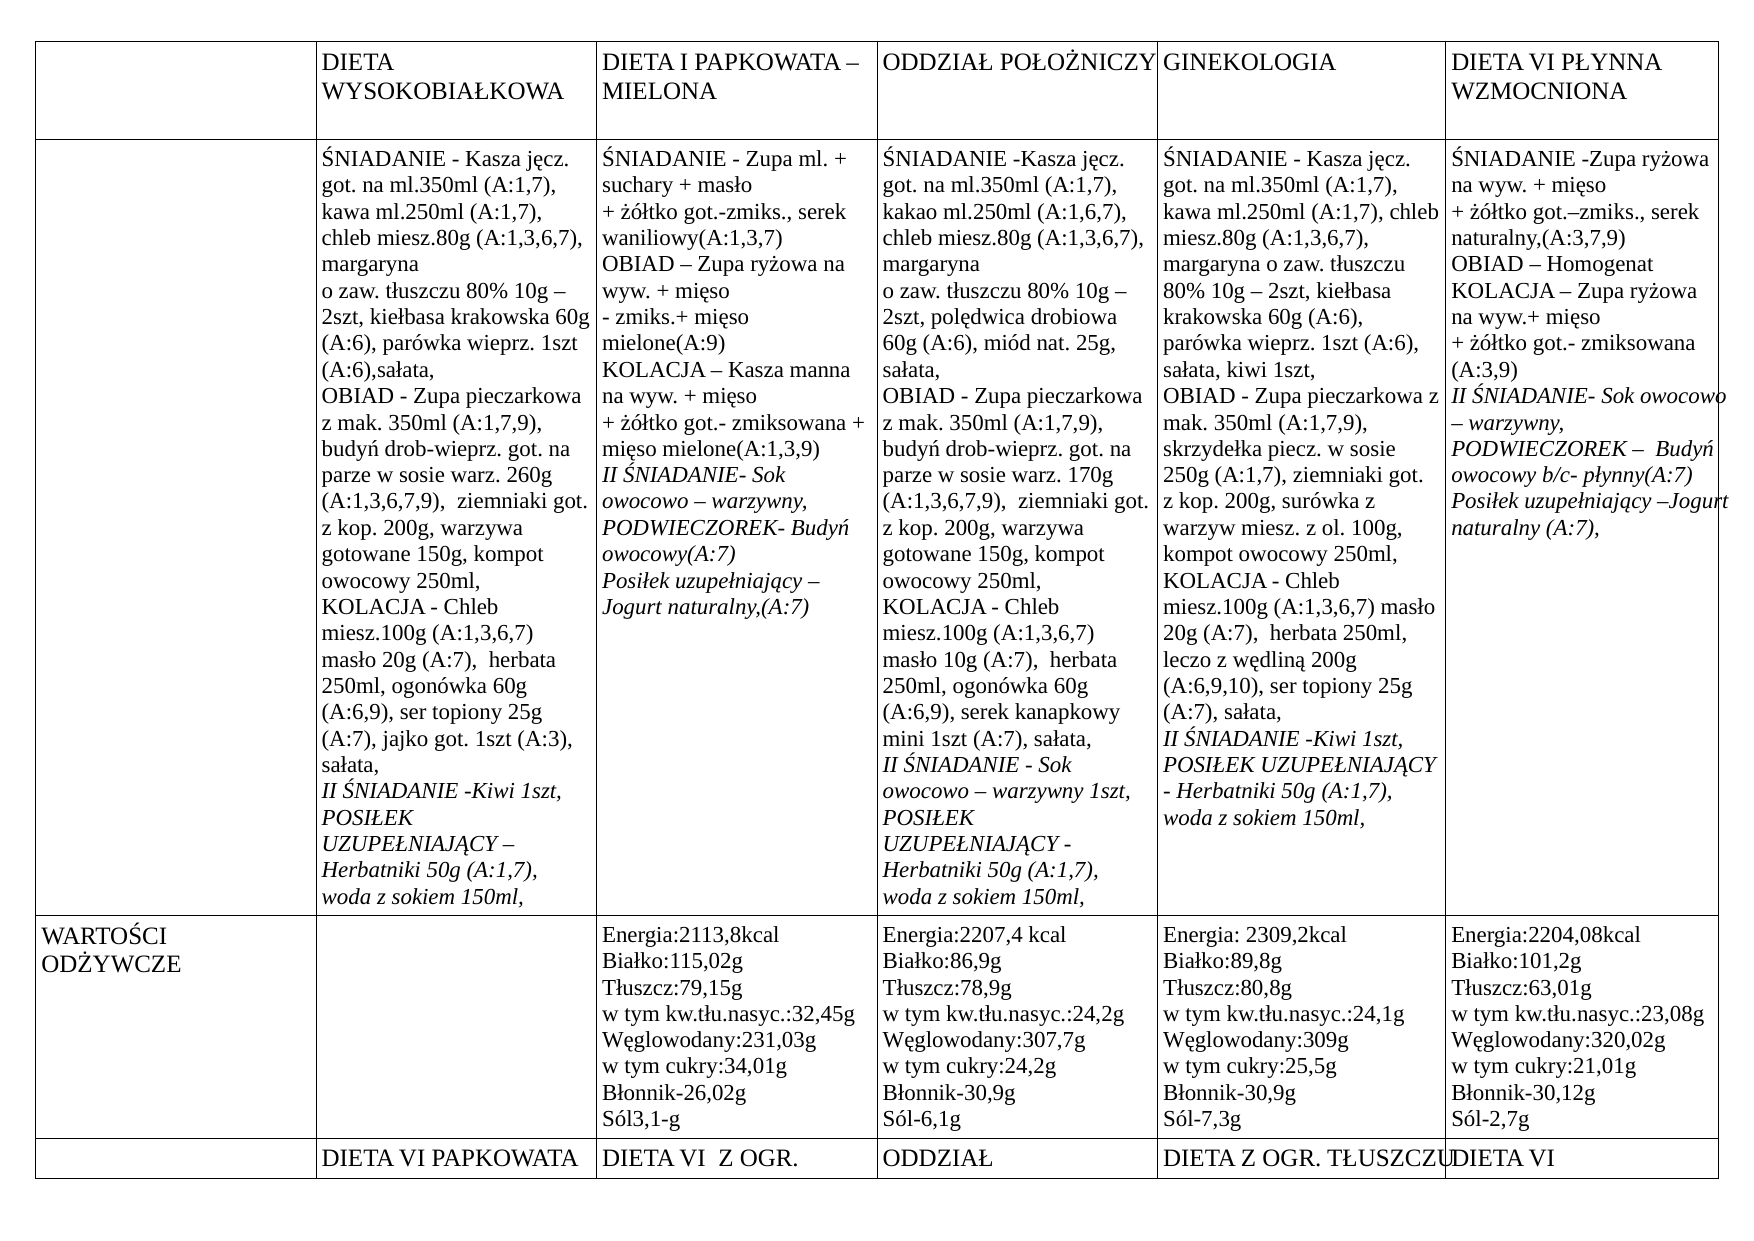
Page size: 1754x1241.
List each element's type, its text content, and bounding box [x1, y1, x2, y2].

table_cell DIETA WYSOKOBIAŁKOWA [317, 42, 596, 139]
table_cell DIETA VI PŁYNNA WZMOCNIONA [1446, 42, 1718, 139]
table_cell WARTOŚCI ODŻYWCZE [36, 916, 316, 1137]
table_cell ŚNIADANIE - Kasza jęcz. got. na ml.350ml (A:1,7), kawa ml.250ml (A:1,7), chleb miesz.80g (A:1,3,6,7), margaryna o zaw. tłuszczu 80% 10g – 2szt, kiełbasa krakowska 60g (A:6), parówka wieprz. 1szt (A:6), sałata, kiwi 1szt, OBIAD - Zupa pieczarkowa z mak. 350ml (A:1,7,9), skrzydełka piecz. w sosie 250g (A:1,7), ziemniaki got. z kop. 200g, surówka z warzyw miesz. z ol. 100g, kompot owocowy 250ml, KOLACJA - Chleb miesz.100g (A:1,3,6,7) masło 20g (A:7), herbata 250ml, leczo z wędliną 200g (A:6,9,10), ser topiony 25g (A:7), sałata, II ŚNIADANIE -Kiwi 1szt, POSIŁEK UZUPEŁNIAJĄCY - Herbatniki 50g (A:1,7), woda z sokiem 150ml, [1158, 140, 1445, 915]
table_cell DIETA VI PAPKOWATA [317, 1139, 596, 1178]
table_cell [36, 42, 316, 139]
table_cell ŚNIADANIE -Zupa ryżowa na wyw. + mięso + żółtko got.–zmiks., serek naturalny,(A:3,7,9) OBIAD – Homogenat KOLACJA – Zupa ryżowa na wyw.+ mięso + żółtko got.- zmiksowana (A:3,9) II ŚNIADANIE- Sok owocowo – warzywny, PODWIECZOREK – Budyń owocowy b/c- płynny(A:7) Posiłek uzupełniający –Jogurt naturalny (A:7), [1446, 140, 1718, 915]
table_cell DIETA Z OGR. TŁUSZCZU BEZMLECZNA [1158, 1139, 1445, 1178]
table_cell Energia:2207,4 kcal Białko:86,9g Tłuszcz:78,9g w tym kw.tłu.nasyc.:24,2g Węglowodany:307,7g w tym cukry:24,2g Błonnik-30,9g Sól-6,1g [878, 916, 1157, 1137]
table_cell DIETA I PAPKOWATA – MIELONA [597, 42, 877, 139]
table_cell [36, 140, 316, 915]
table_cell ŚNIADANIE - Zupa ml. + suchary + masło + żółtko got.-zmiks., serek waniliowy(A:1,3,7) OBIAD – Zupa ryżowa na wyw. + mięso - zmiks.+ mięso mielone(A:9) KOLACJA – Kasza manna na wyw. + mięso + żółtko got.- zmiksowana + mięso mielone(A:1,3,9) II ŚNIADANIE- Sok owocowo – warzywny, PODWIECZOREK- Budyń owocowy(A:7) Posiłek uzupełniający – Jogurt naturalny,(A:7) [597, 140, 877, 915]
table_cell ŚNIADANIE -Kasza jęcz. got. na ml.350ml (A:1,7), kakao ml.250ml (A:1,6,7), chleb miesz.80g (A:1,3,6,7), margaryna o zaw. tłuszczu 80% 10g – 2szt, polędwica drobiowa 60g (A:6), miód nat. 25g, sałata, OBIAD - Zupa pieczarkowa z mak. 350ml (A:1,7,9), budyń drob-wieprz. got. na parze w sosie warz. 170g (A:1,3,6,7,9), ziemniaki got. z kop. 200g, warzywa gotowane 150g, kompot owocowy 250ml, KOLACJA - Chleb miesz.100g (A:1,3,6,7) masło 10g (A:7), herbata 250ml, ogonówka 60g (A:6,9), serek kanapkowy mini 1szt (A:7), sałata, II ŚNIADANIE - Sok owocowo – warzywny 1szt, POSIŁEK UZUPEŁNIAJĄCY - Herbatniki 50g (A:1,7), woda z sokiem 150ml, [878, 140, 1157, 915]
table_cell Energia:2113,8kcal Białko:115,02g Tłuszcz:79,15g w tym kw.tłu.nasyc.:32,45g Węglowodany:231,03g w tym cukry:34,01g Błonnik-26,02g Sól3,1-g [597, 916, 877, 1137]
table_cell ODDZIAŁ POŁOŻNICZY [878, 42, 1157, 139]
table_cell ODDZIAŁ [878, 1139, 1157, 1178]
table_cell [317, 916, 596, 1137]
table_cell DIETA VI WYSOKOBIAŁKOWA [1446, 1139, 1718, 1178]
table_cell Energia: 2309,2kcal Białko:89,8g Tłuszcz:80,8g w tym kw.tłu.nasyc.:24,1g Węglowodany:309g w tym cukry:25,5g Błonnik-30,9g Sól-7,3g [1158, 916, 1445, 1137]
table_cell ŚNIADANIE - Kasza jęcz. got. na ml.350ml (A:1,7), kawa ml.250ml (A:1,7), chleb miesz.80g (A:1,3,6,7), margaryna o zaw. tłuszczu 80% 10g – 2szt, kiełbasa krakowska 60g (A:6), parówka wieprz. 1szt (A:6),sałata, OBIAD - Zupa pieczarkowa z mak. 350ml (A:1,7,9), budyń drob-wieprz. got. na parze w sosie warz. 260g (A:1,3,6,7,9), ziemniaki got. z kop. 200g, warzywa gotowane 150g, kompot owocowy 250ml, KOLACJA - Chleb miesz.100g (A:1,3,6,7) masło 20g (A:7), herbata 250ml, ogonówka 60g (A:6,9), ser topiony 25g (A:7), jajko got. 1szt (A:3), sałata, II ŚNIADANIE -Kiwi 1szt, POSIŁEK UZUPEŁNIAJĄCY – Herbatniki 50g (A:1,7), woda z sokiem 150ml, [317, 140, 596, 915]
table_cell GINEKOLOGIA [1158, 42, 1445, 139]
table_cell [36, 1139, 316, 1178]
table_cell Energia:2204,08kcal Białko:101,2g Tłuszcz:63,01g w tym kw.tłu.nasyc.:23,08g Węglowodany:320,02g w tym cukry:21,01g Błonnik-30,12g Sól-2,7g [1446, 916, 1718, 1137]
table_cell DIETA VI Z OGR. [597, 1139, 877, 1178]
